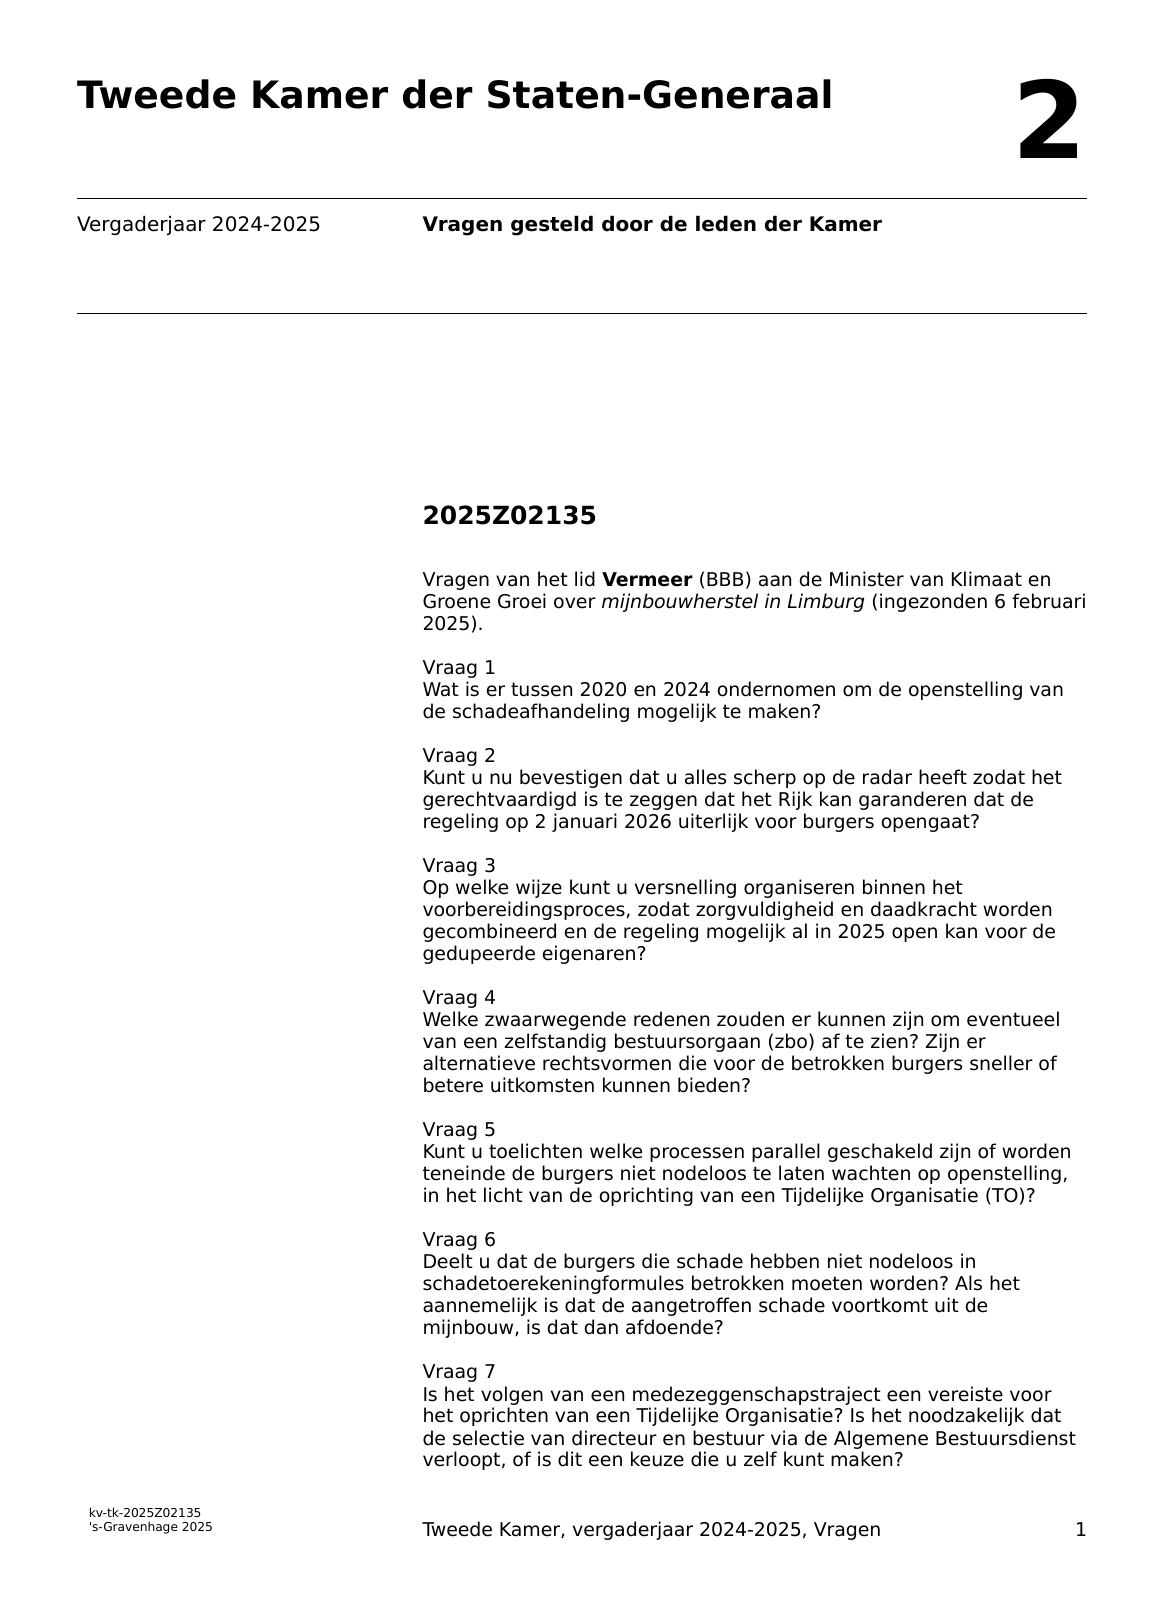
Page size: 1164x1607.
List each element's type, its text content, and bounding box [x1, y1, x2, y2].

text Vraag 6 [422, 1229, 1087, 1251]
text 2025Z02135 [422, 501, 1087, 531]
text Wat is er tussen 2020 en 2024 ondernomen om de openstelling van de schadeafhandeling mogelijk te maken? [422, 679, 1087, 723]
text Is het volgen van een medezeggenschapstraject een vereiste voor het oprichten van een Tijdelijke Organisatie? Is het noodzakelijk dat de selectie van directeur en bestuur via de Algemene Bestuursdienst verloopt, of is dit een keuze die u zelf kunt maken? [422, 1383, 1087, 1471]
text Kunt u toelichten welke processen parallel geschakeld zijn of worden teneinde de burgers niet nodeloos te laten wachten op openstelling, in het licht van de oprichting van een Tijdelijke Organisatie (TO)? [422, 1141, 1087, 1207]
text Vraag 2 [422, 745, 1087, 767]
table_header 2 [886, 59, 1087, 198]
table_cell Vergaderjaar 2024-2025 [77, 199, 422, 313]
text Vragen van het lid Vermeer (BBB) aan de Minister van Klimaat en Groene Groei over mijnbouwherstel in Limburg (ingezonden 6 februari 2025). [422, 569, 1087, 635]
text Deelt u dat de burgers die schade hebben niet nodeloos in schadetoerekeningformules betrokken moeten worden? Als het aannemelijk is dat de aangetroffen schade voortkomt uit de mijnbouw, is dat dan afdoende? [422, 1251, 1087, 1339]
text Vraag 1 [422, 657, 1087, 679]
text Vraag 7 [422, 1361, 1087, 1383]
text Vraag 4 [422, 987, 1087, 1009]
text Welke zwaarwegende redenen zouden er kunnen zijn om eventueel van een zelfstandig bestuursorgaan (zbo) af te zien? Zijn er alternatieve rechtsvormen die voor de betrokken burgers sneller of betere uitkomsten kunnen bieden? [422, 1009, 1087, 1097]
text kv-tk-2025Z02135 [88, 1506, 323, 1520]
text Vraag 3 [422, 855, 1087, 877]
table_cell Vragen gesteld door de leden der Kamer [422, 199, 1087, 313]
table_header Tweede Kamer der Staten-Generaal [77, 59, 886, 198]
text Vraag 5 [422, 1119, 1087, 1141]
text Kunt u nu bevestigen dat u alles scherp op de radar heeft zodat het gerechtvaardigd is te zeggen dat het Rijk kan garanderen dat de regeling op 2 januari 2026 uiterlijk voor burgers opengaat? [422, 767, 1087, 833]
text 's-Gravenhage 2025 [88, 1520, 323, 1534]
text Op welke wijze kunt u versnelling organiseren binnen het voorbereidingsproces, zodat zorgvuldigheid en daadkracht worden gecombineerd en de regeling mogelijk al in 2025 open kan voor de gedupeerde eigenaren? [422, 877, 1087, 965]
